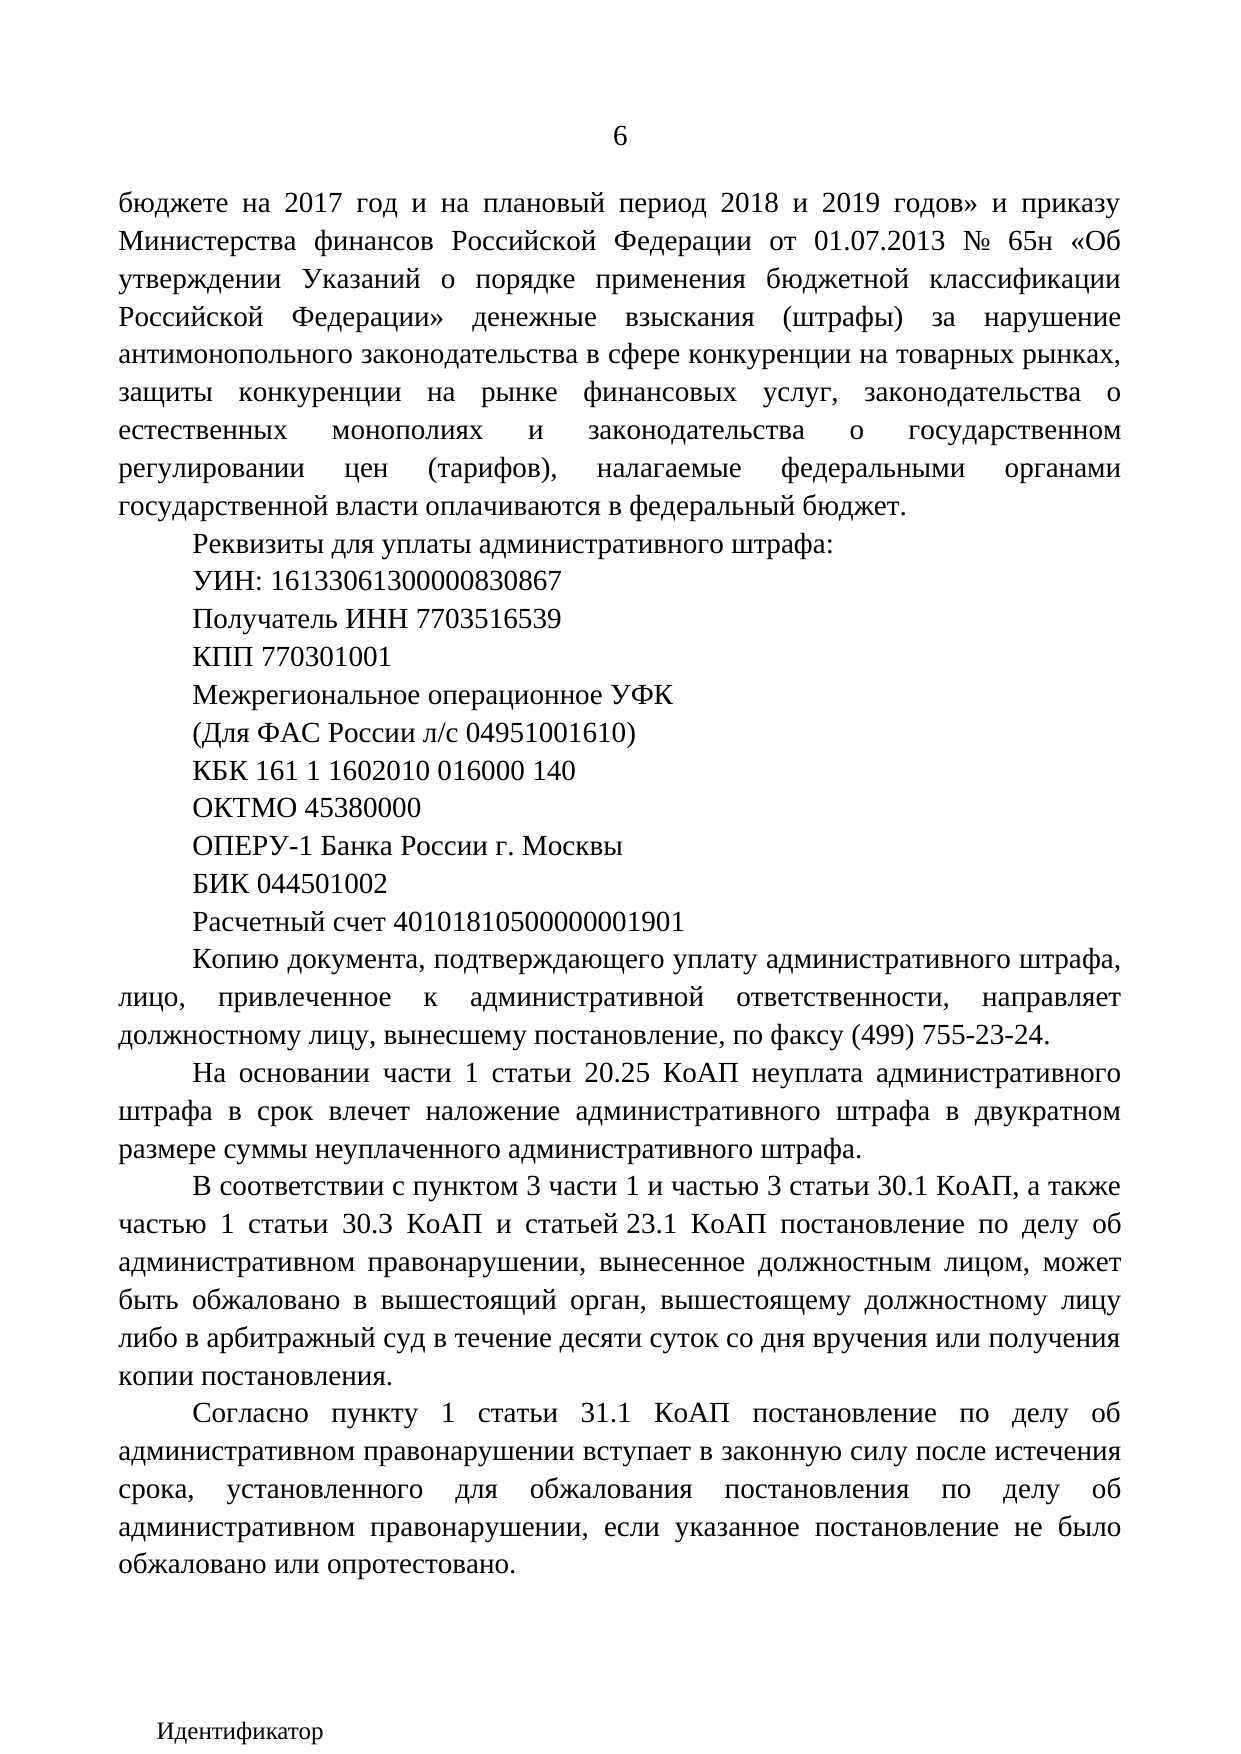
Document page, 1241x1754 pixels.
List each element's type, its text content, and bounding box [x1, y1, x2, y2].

text На основании части 1 статьи 20.25 КоАП неуплата административного штрафа в срок влечет наложение административного штрафа в двукратном размере суммы неуплаченного административного штрафа. [118, 1051, 1122, 1164]
text КПП 770301001 [118, 635, 1122, 673]
text Реквизиты для уплаты административного штрафа: [118, 521, 1122, 559]
text КБК 161 1 1602010 016000 140 [118, 748, 1122, 786]
text Копию документа, подтверждающего уплату административного штрафа, лицо, привлеченное к административной ответственности, направляет должностному лицу, вынесшему постановление, по факсу (499) 755-23-24. [118, 937, 1122, 1051]
text (Для ФАС России л/с 04951001610) [118, 711, 1122, 748]
text Согласно пункту 1 статьи 31.1 КоАП постановление по делу об административном правонарушении вступает в законную силу после истечения срока, установленного для обжалования постановления по делу об административном правонарушении, если указанное постановление не было обжаловано или опротестовано. [118, 1391, 1122, 1580]
text УИН: 16133061300000830867 [118, 559, 1122, 597]
text бюджете на 2017 год и на плановый период 2018 и 2019 годов» и приказу Министерства финансов Российской Федерации от 01.07.2013 № 65н «Об утверждении Указаний о порядке применения бюджетной классификации Российской Федерации» денежные взыскания (штрафы) за нарушение антимонопольного законодательства в сфере конкуренции на товарных рынках, защиты конкуренции на рынке финансовых услуг, законодательства о естественных монополиях и законодательства о государственном регулировании цен (тарифов), налагаемые федеральными органами государственной власти оплачиваются в федеральный бюджет. [118, 181, 1122, 521]
text ОПЕРУ-1 Банка России г. Москвы [118, 824, 1122, 862]
text БИК 044501002 [118, 862, 1122, 899]
text В соответствии с пунктом 3 части 1 и частью 3 статьи 30.1 КоАП, а также частью 1 статьи 30.3 КоАП и статьей 23.1 КоАП постановление по делу об административном правонарушении, вынесенное должностным лицом, может быть обжаловано в вышестоящий орган, вышестоящему должностному лицу либо в арбитражный суд в течение десяти суток со дня вручения или получения копии постановления. [118, 1164, 1122, 1391]
text Получатель ИНН 7703516539 [118, 597, 1122, 635]
text Межрегиональное операционное УФК [118, 673, 1122, 711]
text Расчетный счет 40101810500000001901 [118, 899, 1122, 937]
text ОКТМО 45380000 [118, 786, 1122, 824]
